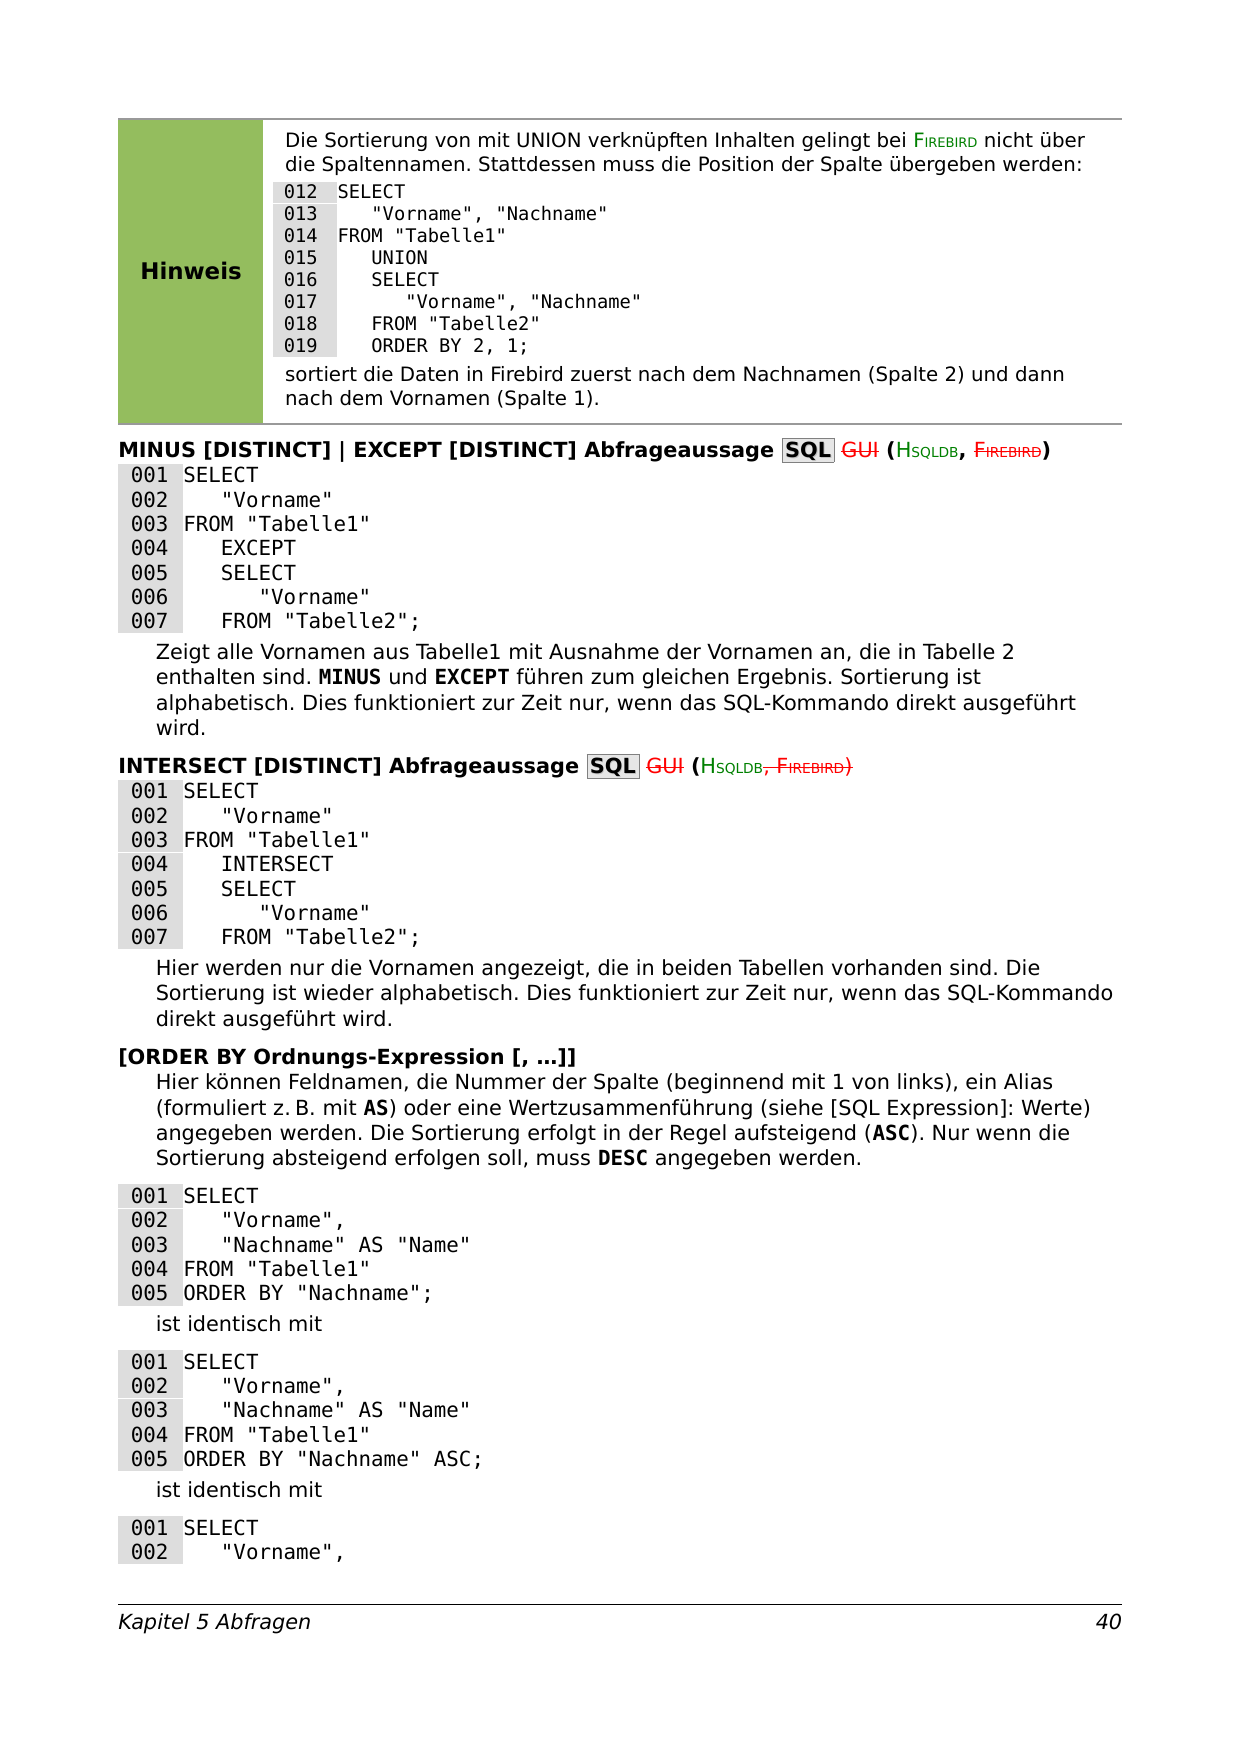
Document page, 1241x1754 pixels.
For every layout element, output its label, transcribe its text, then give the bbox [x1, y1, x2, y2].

table_header Die Sortierung von mit UNION verknüpften Inhalten gelingt bei Firebird nicht über die Spaltennamen. Stattdessen muss die Position der Spalte übergeben werden: SELECT "Vorname", "Nachname" FROM "Tabelle1" UNION SELECT "Vorname", "Nachname" FROM "Tabelle2" ORDER BY 2, 1; sortiert die Daten in Firebird zuerst nach dem Nachnamen (Spalte 2) und dann nach dem Vornamen (Spalte 1). [264, 120, 1122, 423]
list "Nachname" AS "Name" [118, 1398, 1122, 1423]
list FROM "Tabelle1" [183, 1257, 1122, 1281]
list FROM "Tabelle1" [183, 1423, 1122, 1447]
list "Nachname" AS "Name" [183, 1233, 1122, 1257]
list SELECT [183, 1184, 1122, 1208]
list EXCEPT [183, 536, 1122, 561]
list ORDER BY "Nachname"; [183, 1281, 1122, 1306]
list "Vorname", [183, 1540, 1122, 1564]
list "Vorname", [118, 1208, 1122, 1233]
list FROM "Tabelle2"; [183, 925, 1122, 949]
table_header Hinweis [118, 120, 263, 423]
text Hier können Feldnamen, die Nummer der Spalte (beginnend mit 1 von links), ein Alias (formuliert z. B. mit AS) oder eine Wertzusammenführung (siehe [SQL Expression]: Werte) angegeben werden. Die Sortierung erfolgt in der Regel aufsteigend (ASC). Nur wenn die Sortierung absteigend erfolgen soll, muss DESC angegeben werden. [156, 1070, 1122, 1171]
text ist identisch mit [156, 1478, 1122, 1502]
list [ORDER BY Ordnungs-Expression [, …]] [118, 1045, 1122, 1069]
list "Vorname" [183, 901, 1122, 925]
list MINUS [DISTINCT] | EXCEPT [DISTINCT] Abfrageaussage SQL GUI (Hsqldb, Firebird) [118, 438, 782, 462]
list INTERSECT [DISTINCT] Abfrageaussage SQL GUI (Hsqldb, Firebird) [118, 754, 587, 778]
list "Vorname", [183, 1374, 1122, 1398]
list SELECT [183, 877, 1122, 901]
list SELECT [118, 779, 1122, 804]
list ORDER BY "Nachname" ASC; [183, 1447, 1122, 1471]
list FROM "Tabelle1" [183, 828, 1122, 852]
list SELECT [183, 1516, 1122, 1540]
list MINUS [DISTINCT] | EXCEPT [DISTINCT] Abfrageaussage SQL GUI (Hsqldb, Firebird) [835, 438, 1122, 462]
text Hier werden nur die Vornamen angezeigt, die in beiden Tabellen vorhanden sind. Die Sortierung ist wieder alphabetisch. Dies funktioniert zur Zeit nur, wenn das SQL-Kommando direkt ausgeführt wird. [156, 956, 1122, 1031]
list FROM "Tabelle2"; [183, 609, 1122, 633]
list "Vorname" [183, 804, 1122, 828]
list INTERSECT [118, 852, 1122, 877]
list "Vorname" [183, 585, 1122, 609]
list FROM "Tabelle1" [183, 512, 1122, 536]
list SELECT [183, 561, 1122, 585]
list INTERSECT [DISTINCT] Abfrageaussage SQL GUI (Hsqldb, Firebird) [640, 754, 1122, 778]
list "Vorname" [183, 488, 1122, 512]
list SELECT [183, 1350, 1122, 1374]
text ist identisch mit [156, 1312, 1122, 1336]
list SELECT [118, 463, 1122, 488]
text Zeigt alle Vornamen aus Tabelle1 mit Ausnahme der Vornamen an, die in Tabelle 2 enthalten sind. MINUS und EXCEPT führen zum gleichen Ergebnis. Sortierung ist alphabetisch. Dies funktioniert zur Zeit nur, wenn das SQL-Kommando direkt ausgeführt wird. [156, 640, 1122, 740]
